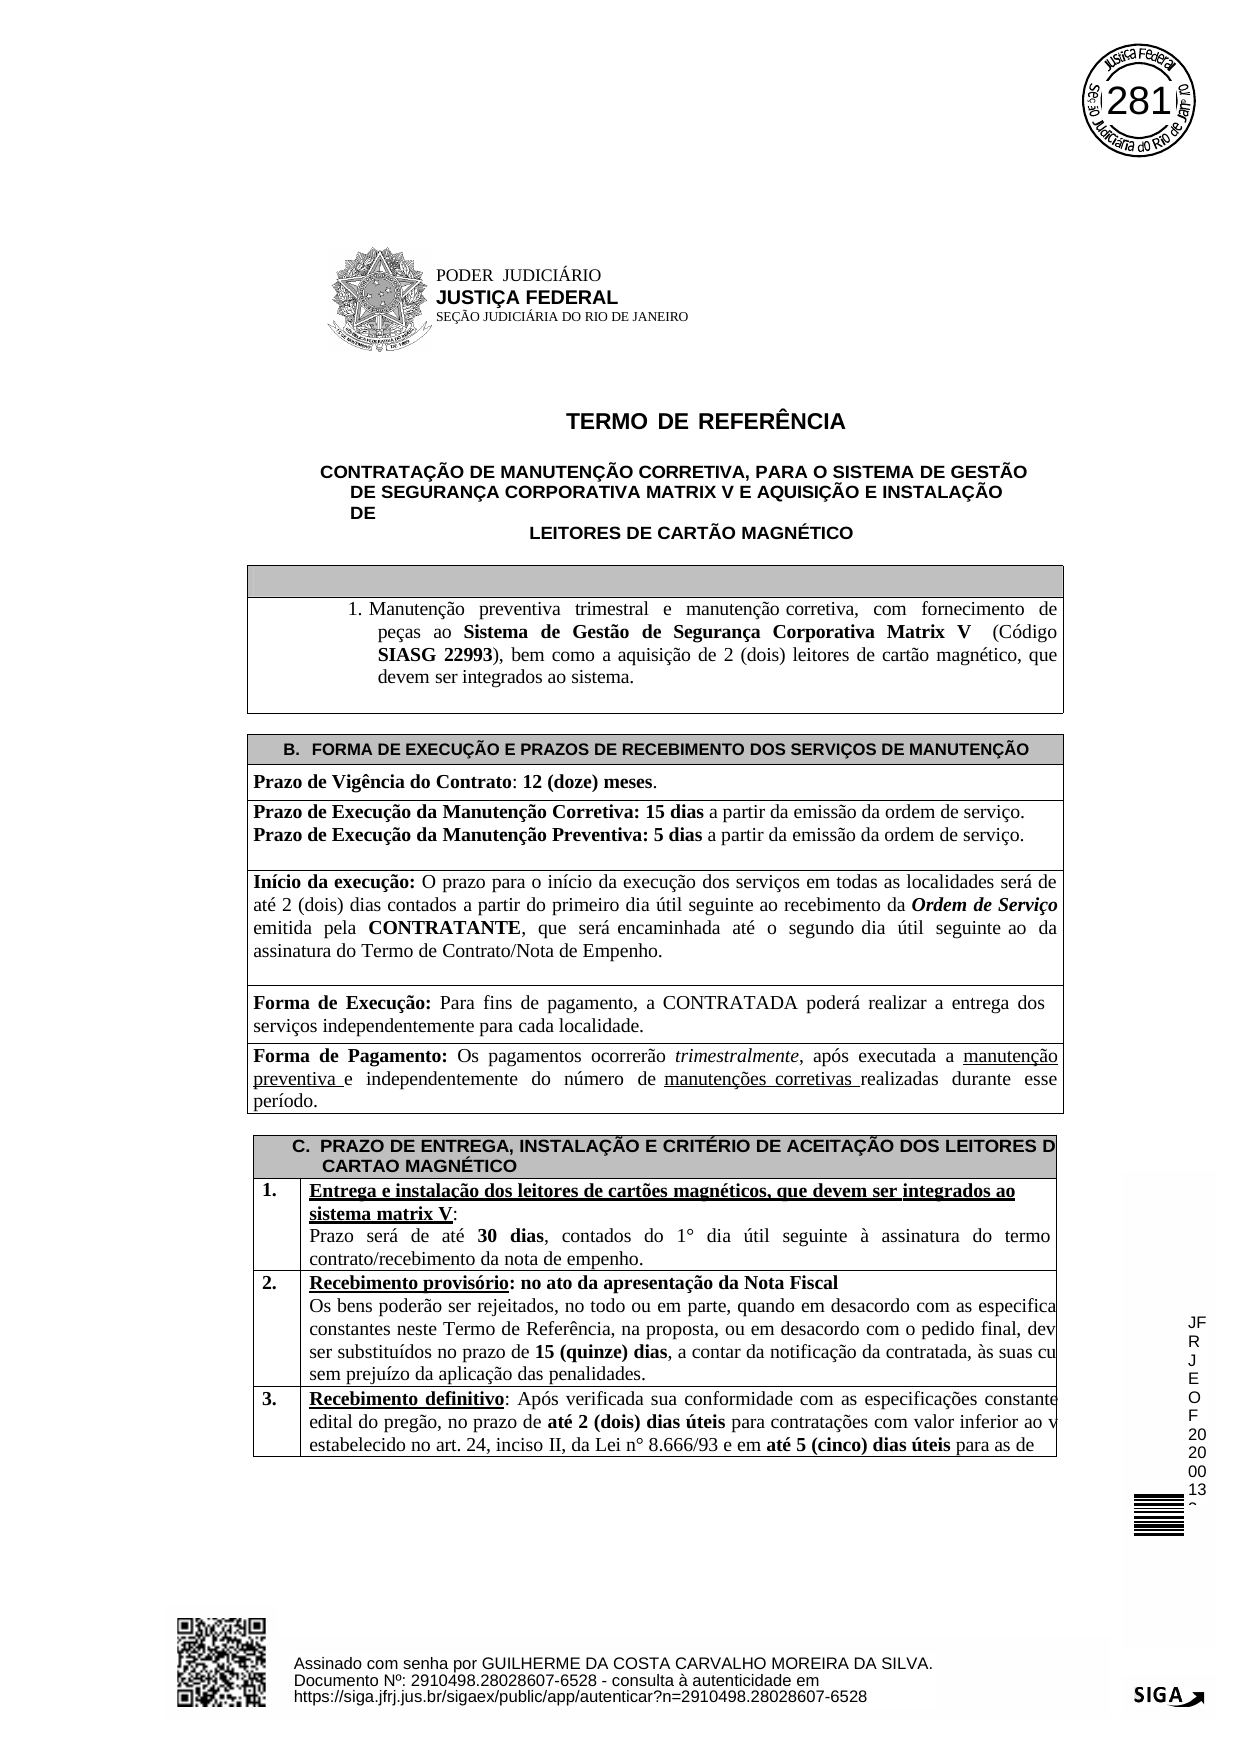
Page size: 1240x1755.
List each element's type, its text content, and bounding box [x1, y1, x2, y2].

table_cell Início da execução: O prazo para o início da execução dos serviços em todas as localidades será de até 2 (dois) dias contados a partir do primeiro dia útil seguinte ao recebimento da Ordem de Serviço emitida pela CONTRATANTE, que será encaminhada até o segundo dia útil seguinte ao da assinatura do Termo de Contrato/Nota de Empenho. [248, 871, 1063, 985]
table_cell Forma de Execução: Para fins de pagamento, a CONTRATADA poderá realizar a entrega dos serviços independentemente para cada localidade. [248, 986, 1063, 1043]
table_cell Prazo de Vigência do Contrato: 12 (doze) meses. [248, 765, 1063, 799]
text e [1180, 95, 1193, 105]
text ç [1087, 98, 1099, 106]
table_cell 1. [254, 1179, 300, 1270]
text TERMO DE REFERÊNCIA [566, 408, 1239, 434]
table_header C. PRAZO DE ENTREGA, INSTALAÇÃO E CRITÉRIO DE ACEITAÇÃO DOS LEITORES D CARTAO MAGNÉTICO [254, 1136, 1056, 1178]
table_cell Forma de Pagamento: Os pagamentos ocorrerão trimestralmente, após executada a manutenção preventiva e independentemente do número de manutenções corretivas realizadas durante esse período. [248, 1044, 1063, 1112]
table_cell Prazo de Execução da Manutenção Corretiva: 15 dias a partir da emissão da ordem de serviço. Prazo de Execução da Manutenção Preventiva: 5 dias a partir da emissão da ordem de serviço. [248, 801, 1063, 869]
table_cell 3. [254, 1387, 300, 1456]
text JFRJEOF202000133V02 [1188, 1314, 1207, 1504]
table_cell Recebimento provisório: no ato da apresentação da Nota Fiscal Os bens poderão ser rejeitados, no todo ou em parte, quando em desacordo com as especifica constantes neste Termo de Referência, na proposta, ou em desacordo com o pedido final, dev ser substituídos no prazo de 15 (quinze) dias, a contar da notificação da contratada, às suas cu sem prejuízo da aplicação das penalidades. [301, 1271, 1056, 1386]
table_cell 2. [254, 1271, 300, 1386]
table_header B. FORMA DE EXECUÇÃO E PRAZOS DE RECEBIMENTO DOS SERVIÇOS DE MANUTENÇÃO [248, 735, 1063, 764]
table_cell Entrega e instalação dos leitores de cartões magnéticos, que devem ser integrados ao sistema matrix V: Prazo será de até 30 dias, contados do 1° dia útil seguinte à assinatura do termo contrato/recebimento da nota de empenho. [301, 1179, 1056, 1270]
text CONTRATAÇÃO DE MANUTENÇÃO CORRETIVA, PARA O SISTEMA DE GESTÃO DE SEGURANÇA CORPORATIVA MATRIX V E AQUISIÇÃO E INSTALAÇÃO DE [320, 461, 1032, 523]
table_cell Recebimento definitivo: Após verificada sua conformidade com as especificações constante edital do pregão, no prazo de até 2 (dois) dias úteis para contratações com valor inferior ao v estabelecido no art. 24, inciso II, da Lei n° 8.666/93 e em até 5 (cinco) dias úteis para as de [301, 1387, 1056, 1456]
text LEITORES DE CARTÃO MAGNÉTICO [529, 523, 1239, 544]
